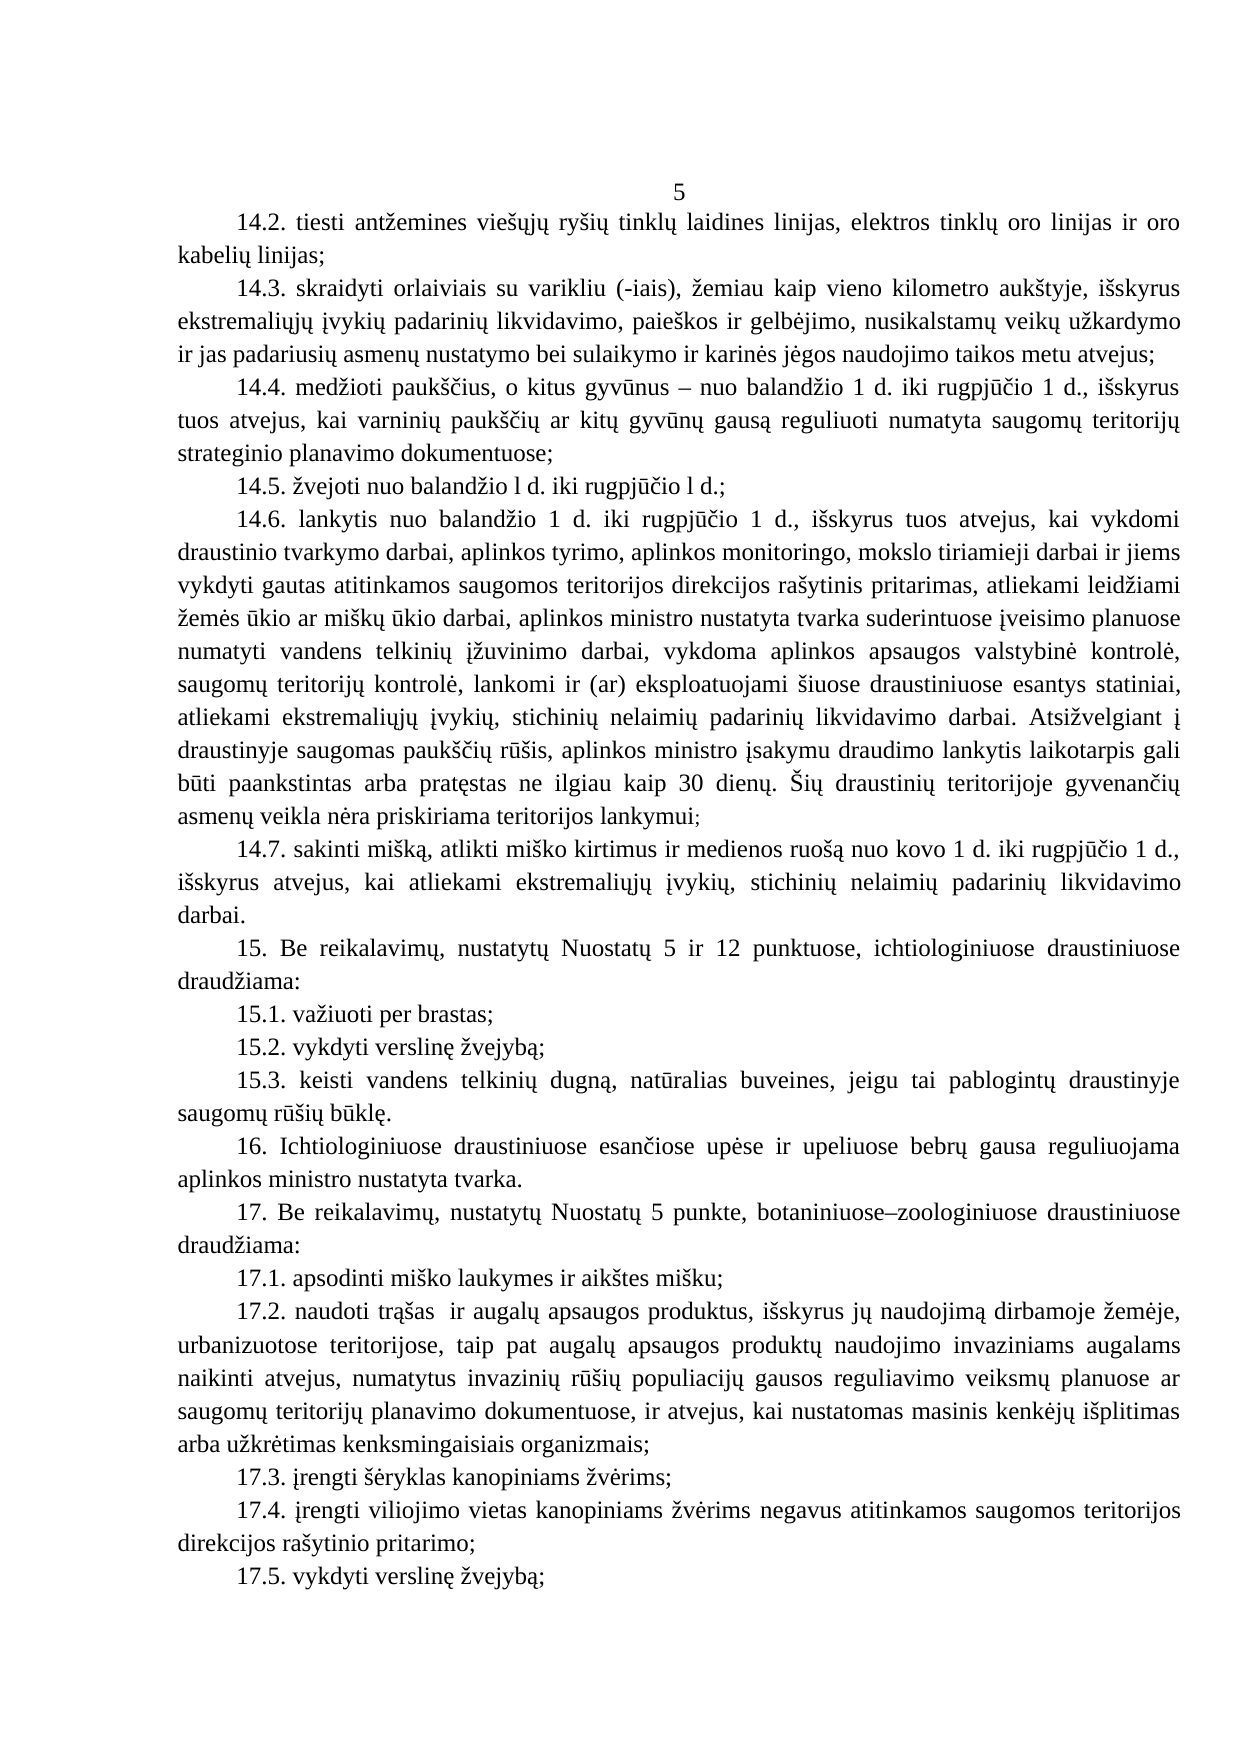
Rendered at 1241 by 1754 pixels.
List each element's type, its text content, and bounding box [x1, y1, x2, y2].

text 17. Be reikalavimų, nustatytų Nuostatų 5 punkte, botaniniuose–zoologiniuose draustiniuose draudžiama: [177, 1197, 1181, 1259]
text 17.2. naudoti trąšas ir augalų apsaugos produktus, išskyrus jų naudojimą dirbamoje žemėje, urbanizuotose teritorijose, taip pat augalų apsaugos produktų naudojimo invaziniams augalams naikinti atvejus, numatytus invazinių rūšių populiacijų gausos reguliavimo veiksmų planuose ar saugomų teritorijų planavimo dokumentuose, ir atvejus, kai nustatomas masinis kenkėjų išplitimas arba užkrėtimas kenksmingaisiais organizmais; [177, 1296, 1181, 1458]
text 14.6. lankytis nuo balandžio 1 d. iki rugpjūčio 1 d., išskyrus tuos atvejus, kai vykdomi draustinio tvarkymo darbai, aplinkos tyrimo, aplinkos monitoringo, mokslo tiriamieji darbai ir jiems vykdyti gautas atitinkamos saugomos teritorijos direkcijos rašytinis pritarimas, atliekami leidžiami žemės ūkio ar miškų ūkio darbai, aplinkos ministro nustatyta tvarka suderintuose įveisimo planuose numatyti vandens telkinių įžuvinimo darbai, vykdoma aplinkos apsaugos valstybinė kontrolė, saugomų teritorijų kontrolė, lankomi ir (ar) eksploatuojami šiuose draustiniuose esantys statiniai, atliekami ekstremaliųjų įvykių, stichinių nelaimių padarinių likvidavimo darbai. Atsižvelgiant į draustinyje saugomas paukščių rūšis, aplinkos ministro įsakymu draudimo lankytis laikotarpis gali būti paankstintas arba pratęstas ne ilgiau kaip 30 dienų. Šių draustinių teritorijoje gyvenančių asmenų veikla nėra priskiriama teritorijos lankymui; [177, 504, 1181, 830]
text 17.3. įrengti šėryklas kanopiniams žvėrims; [177, 1462, 1181, 1491]
text 14.2. tiesti antžemines viešųjų ryšių tinklų laidines linijas, elektros tinklų oro linijas ir oro kabelių linijas; [177, 207, 1181, 268]
text 17.1. apsodinti miško laukymes ir aikštes mišku; [177, 1263, 1181, 1292]
text 14.5. žvejoti nuo balandžio l d. iki rugpjūčio l d.; [177, 471, 1181, 499]
text 15.2. vykdyti verslinę žvejybą; [177, 1032, 1181, 1061]
text 14.7. sakinti mišką, atlikti miško kirtimus ir medienos ruošą nuo kovo 1 d. iki rugpjūčio 1 d., išskyrus atvejus, kai atliekami ekstremaliųjų įvykių, stichinių nelaimių padarinių likvidavimo darbai. [177, 834, 1181, 929]
text 16. Ichtiologiniuose draustiniuose esančiose upėse ir upeliuose bebrų gausa reguliuojama aplinkos ministro nustatyta tvarka. [177, 1131, 1181, 1193]
text 15.3. keisti vandens telkinių dugną, natūralias buveines, jeigu tai pablogintų draustinyje saugomų rūšių būklę. [177, 1065, 1181, 1127]
text 15.1. važiuoti per brastas; [177, 999, 1181, 1028]
text 14.4. medžioti paukščius, o kitus gyvūnus – nuo balandžio 1 d. iki rugpjūčio 1 d., išskyrus tuos atvejus, kai varninių paukščių ar kitų gyvūnų gausą reguliuoti numatyta saugomų teritorijų strateginio planavimo dokumentuose; [177, 372, 1181, 467]
text 17.5. vykdyti verslinę žvejybą; [177, 1561, 1181, 1590]
text 17.4. įrengti viliojimo vietas kanopiniams žvėrims negavus atitinkamos saugomos teritorijos direkcijos rašytinio pritarimo; [177, 1495, 1181, 1557]
text 14.3. skraidyti orlaiviais su varikliu (-iais), žemiau kaip vieno kilometro aukštyje, išskyrus ekstremaliųjų įvykių padarinių likvidavimo, paieškos ir gelbėjimo, nusikalstamų veikų užkardymo ir jas padariusių asmenų nustatymo bei sulaikymo ir karinės jėgos naudojimo taikos metu atvejus; [177, 273, 1181, 367]
text 15. Be reikalavimų, nustatytų Nuostatų 5 ir 12 punktuose, ichtiologiniuose draustiniuose draudžiama: [177, 933, 1181, 995]
